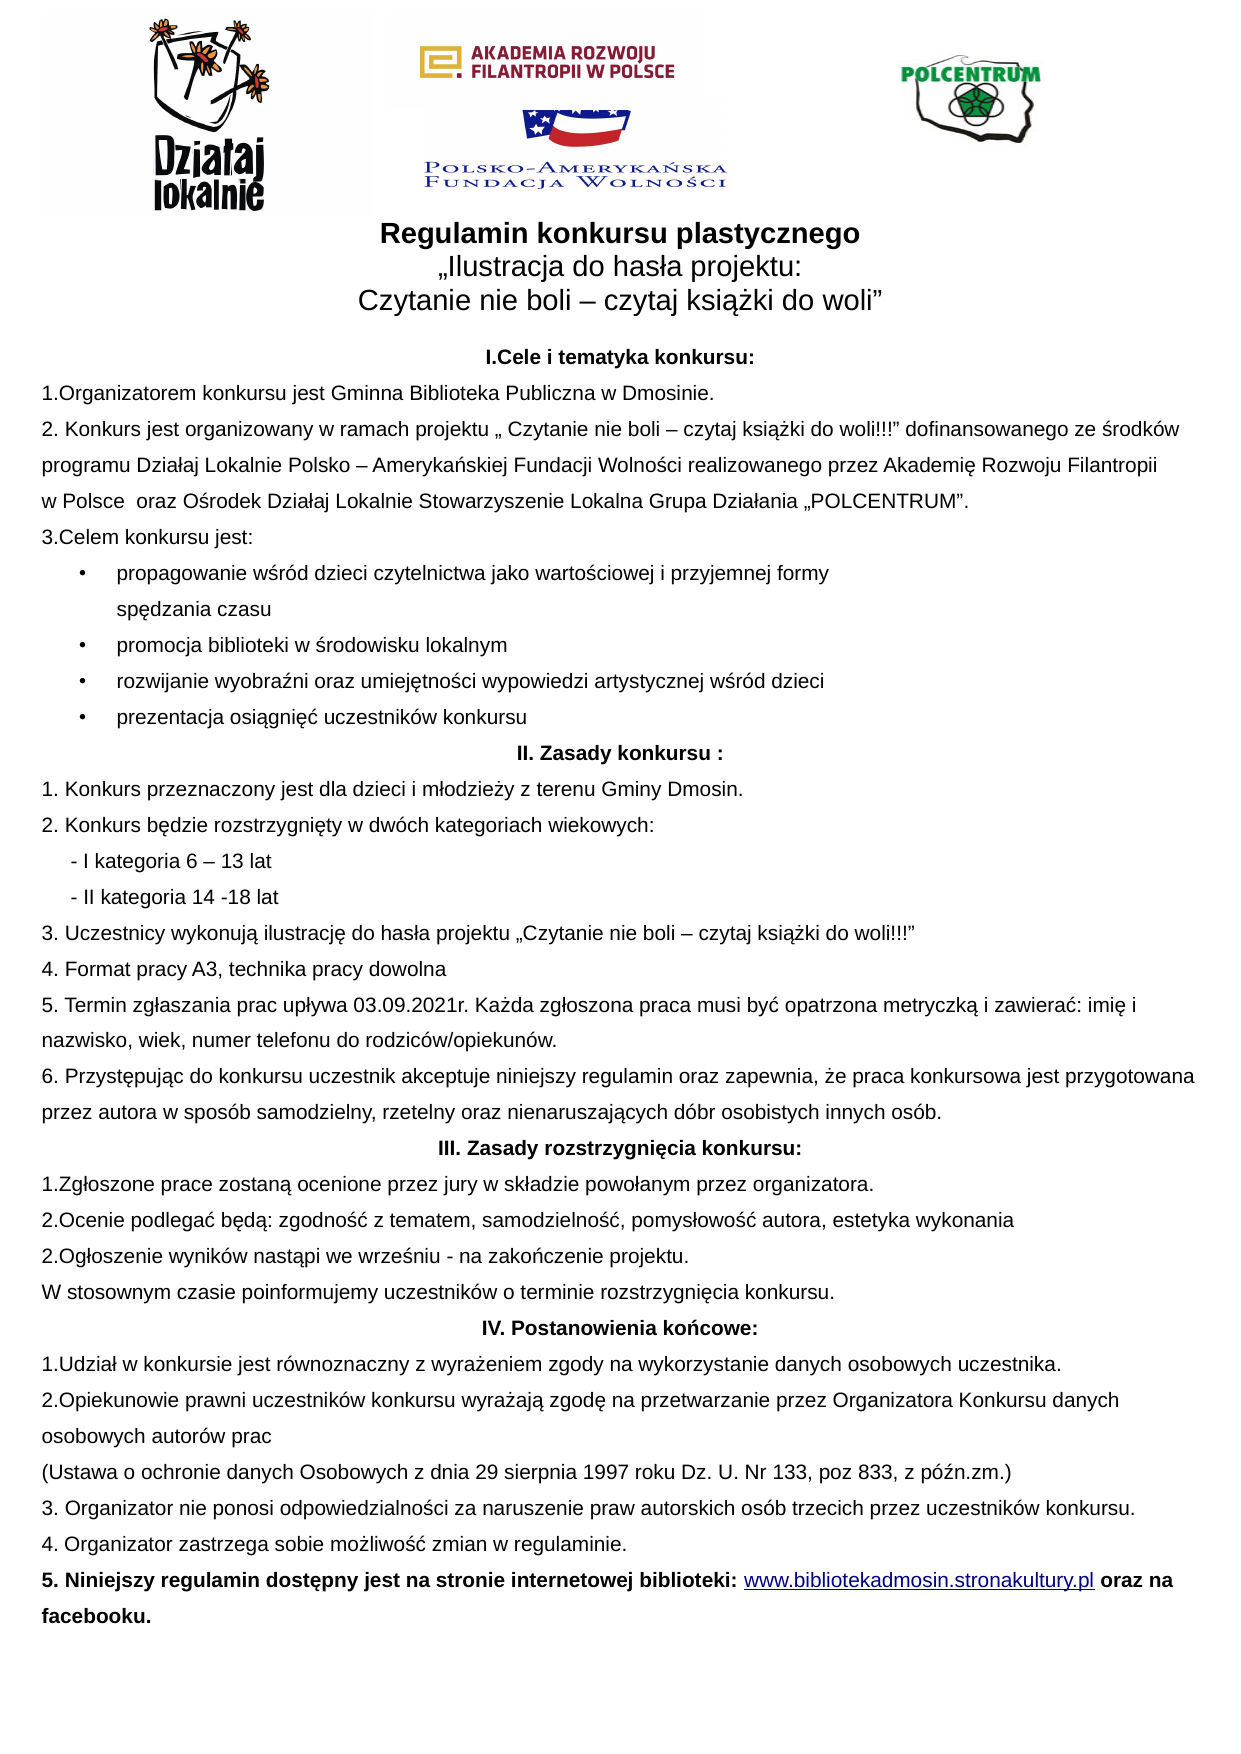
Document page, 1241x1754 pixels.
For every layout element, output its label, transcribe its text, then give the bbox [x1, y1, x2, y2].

list prezentacja osiągnięć uczestników konkursu [79, 705, 1199, 729]
text - II kategoria 14 -18 lat [41, 884, 1199, 908]
text 1.Udział w konkursie jest równoznaczny z wyrażeniem zgody na wykorzystanie danych osobowych uczestnika. [41, 1352, 1199, 1376]
text II. Zasady konkursu : [41, 741, 1199, 765]
text w Polsce oraz Ośrodek Działaj Lokalnie Stowarzyszenie Lokalna Grupa Działania „POLCENTRUM”. [41, 489, 1199, 513]
text - I kategoria 6 – 13 lat [41, 849, 1199, 873]
text IV. Postanowienia końcowe: [41, 1316, 1199, 1340]
text 1.Organizatorem konkursu jest Gminna Biblioteka Publiczna w Dmosinie. [41, 381, 1199, 405]
text 3. Uczestnicy wykonują ilustrację do hasła projektu „Czytanie nie boli – czytaj książki do woli!!!” [41, 921, 1199, 944]
text 2. Konkurs będzie rozstrzygnięty w dwóch kategoriach wiekowych: [41, 813, 1199, 837]
text 1. Konkurs przeznaczony jest dla dzieci i młodzieży z terenu Gminy Dmosin. [41, 777, 1199, 801]
text Regulamin konkursu plastycznego [41, 41, 1199, 249]
text 1.Zgłoszone prace zostaną ocenione przez jury w składzie powołanym przez organizatora. [41, 1172, 1199, 1196]
text 2.Ocenie podlegać będą: zgodność z tematem, samodzielność, pomysłowość autora, estetyka wykonania [41, 1208, 1199, 1232]
text III. Zasady rozstrzygnięcia konkursu: [41, 1136, 1199, 1160]
text 4. Organizator zastrzega sobie możliwość zmian w regulaminie. [41, 1531, 1199, 1556]
text 5. Niniejszy regulamin dostępny jest na stronie internetowej biblioteki: www.bibliotekadmosin.stronakultury.pl oraz na facebooku. [41, 1568, 1199, 1628]
text Czytanie nie boli – czytaj książki do woli” [41, 283, 1199, 316]
text I.Cele i tematyka konkursu: [41, 345, 1199, 369]
text 2.Ogłoszenie wyników nastąpi we wrześniu - na zakończenie projektu. [41, 1244, 1199, 1268]
text W stosownym czasie poinformujemy uczestników o terminie rozstrzygnięcia konkursu. [41, 1280, 1199, 1304]
list rozwijanie wyobraźni oraz umiejętności wypowiedzi artystycznej wśród dzieci [79, 669, 1199, 693]
text 3.Celem konkursu jest: [41, 525, 1199, 549]
text 2. Konkurs jest organizowany w ramach projektu „ Czytanie nie boli – czytaj książki do woli!!!” dofinansowanego ze środków programu Działaj Lokalnie Polsko – Amerykańskiej Fundacji Wolności realizowanego przez Akademię Rozwoju Filantropii [41, 417, 1199, 477]
text 3. Organizator nie ponosi odpowiedzialności za naruszenie praw autorskich osób trzecich przez uczestników konkursu. [41, 1496, 1199, 1519]
text 4. Format pracy A3, technika pracy dowolna [41, 956, 1199, 980]
text 5. Termin zgłaszania prac upływa 03.09.2021r. Każda zgłoszona praca musi być opatrzona metryczką i zawierać: imię i nazwisko, wiek, numer telefonu do rodziców/opiekunów. [41, 992, 1199, 1052]
list propagowanie wśród dzieci czytelnictwa jako wartościowej i przyjemnej formy spędzania czasu [79, 561, 1199, 621]
text (Ustawa o ochronie danych Osobowych z dnia 29 sierpnia 1997 roku Dz. U. Nr 133, poz 833, z późn.zm.) [41, 1459, 1199, 1483]
text 6. Przystępując do konkursu uczestnik akceptuje niniejszy regulamin oraz zapewnia, że praca konkursowa jest przygotowana przez autora w sposób samodzielny, rzetelny oraz nienaruszających dóbr osobistych innych osób. [41, 1064, 1199, 1124]
list promocja biblioteki w środowisku lokalnym [79, 633, 1199, 657]
text „Ilustracja do hasła projektu: [41, 249, 1199, 283]
text 2.Opiekunowie prawni uczestników konkursu wyrażają zgodę na przetwarzanie przez Organizatora Konkursu danych osobowych autorów prac [41, 1388, 1199, 1448]
